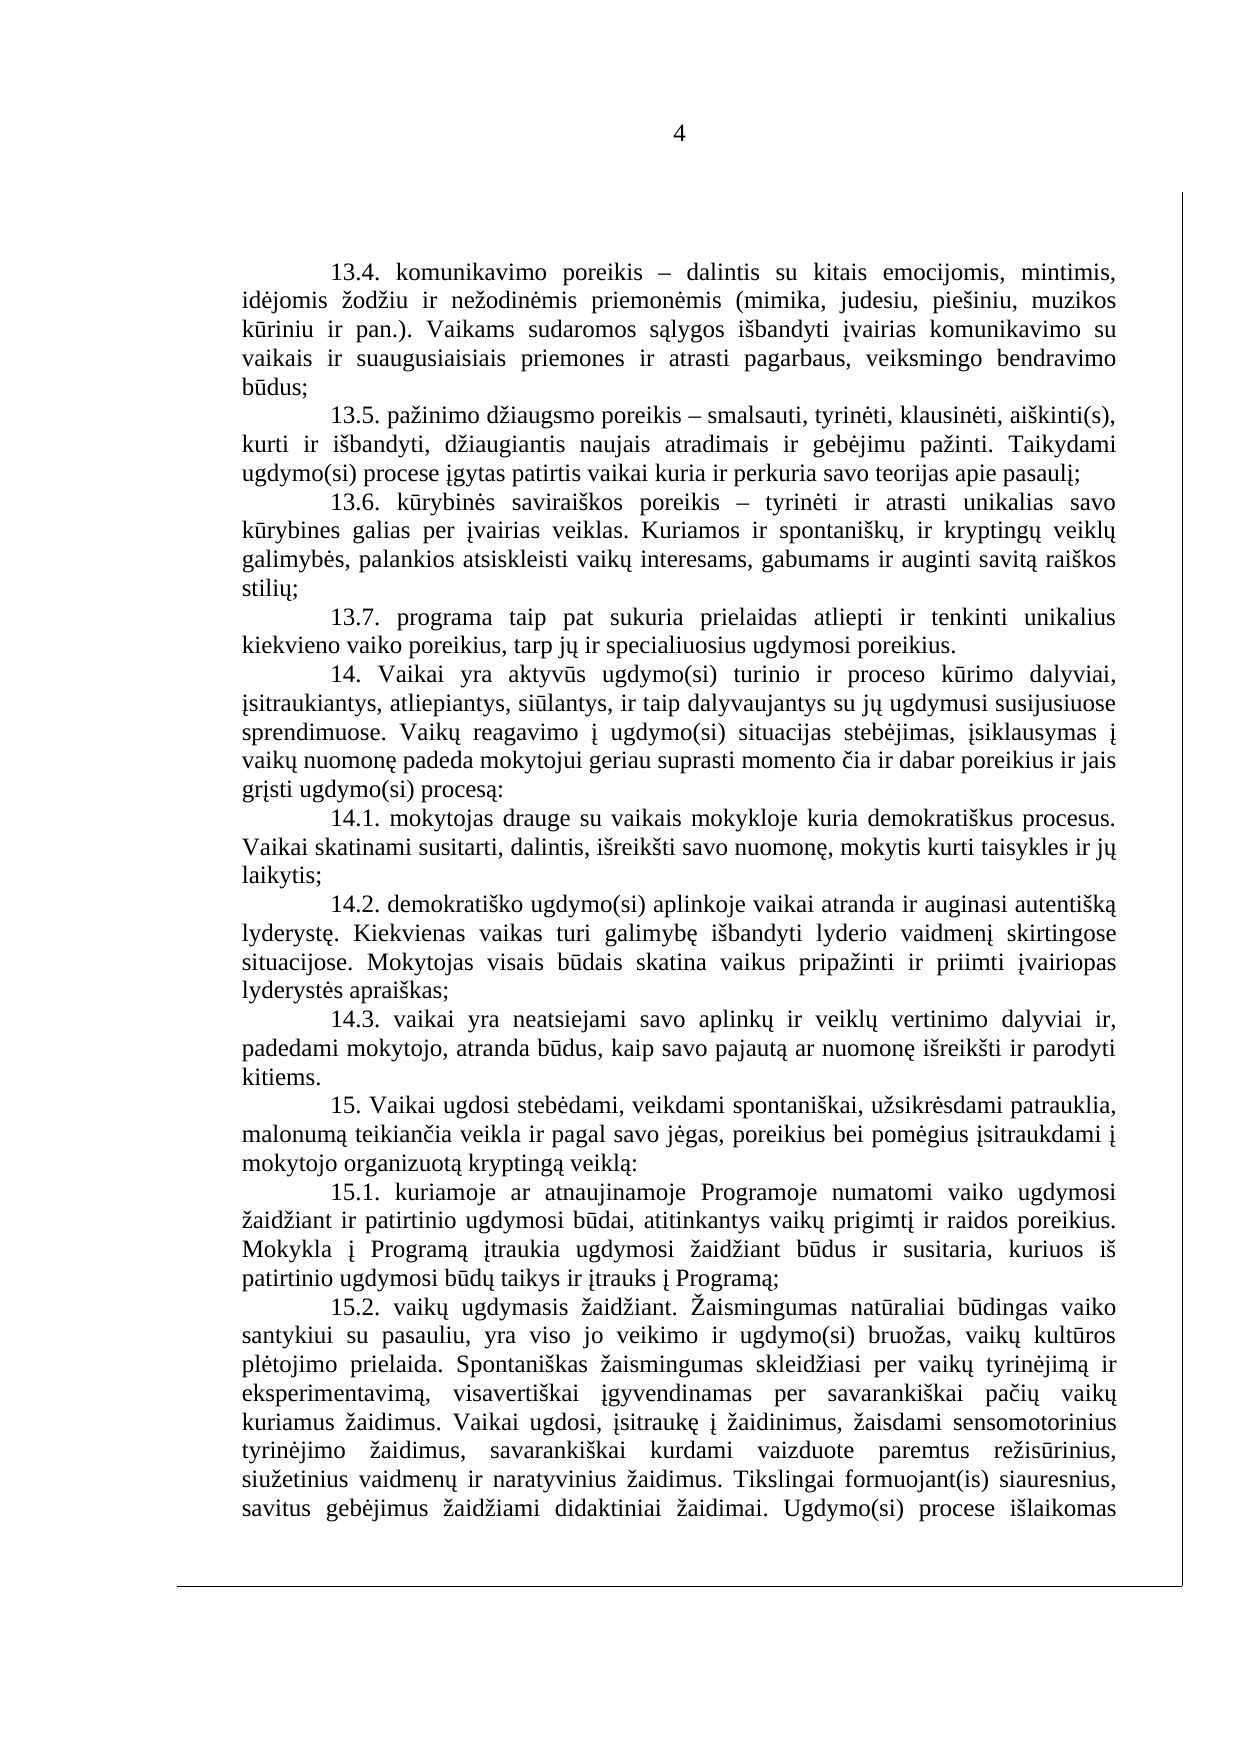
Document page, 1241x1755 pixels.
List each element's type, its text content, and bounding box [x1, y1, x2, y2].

text 13.4. komunikavimo poreikis – dalintis su kitais emocijomis, mintimis, idėjomis žodžiu ir nežodinėmis priemonėmis (mimika, judesiu, piešiniu, muzikos kūriniu ir pan.). Vaikams sudaromos sąlygos išbandyti įvairias komunikavimo su vaikais ir suaugusiaisiais priemones ir atrasti pagarbaus, veiksmingo bendravimo būdus; [177, 192, 1182, 401]
text 13.5. pažinimo džiaugsmo poreikis – smalsauti, tyrinėti, klausinėti, aiškinti(s), kurti ir išbandyti, džiaugiantis naujais atradimais ir gebėjimu pažinti. Taikydami ugdymo(si) procese įgytas patirtis vaikai kuria ir perkuria savo teorijas apie pasaulį; [177, 401, 1182, 487]
text 15. Vaikai ugdosi stebėdami, veikdami spontaniškai, užsikrėsdami patrauklia, malonumą teikiančia veikla ir pagal savo jėgas, poreikius bei pomėgius įsitraukdami į mokytojo organizuotą kryptingą veiklą: [177, 1091, 1182, 1177]
text 15.1. kuriamoje ar atnaujinamoje Programoje numatomi vaiko ugdymosi žaidžiant ir patirtinio ugdymosi būdai, atitinkantys vaikų prigimtį ir raidos poreikius. Mokykla į Programą įtraukia ugdymosi žaidžiant būdus ir susitaria, kuriuos iš patirtinio ugdymosi būdų taikys ir įtrauks į Programą; [177, 1177, 1182, 1292]
text 13.6. kūrybinės saviraiškos poreikis – tyrinėti ir atrasti unikalias savo kūrybines galias per įvairias veiklas. Kuriamos ir spontaniškų, ir kryptingų veiklų galimybės, palankios atsiskleisti vaikų interesams, gabumams ir auginti savitą raiškos stilių; [177, 487, 1182, 602]
text 14.2. demokratiško ugdymo(si) aplinkoje vaikai atranda ir auginasi autentišką lyderystę. Kiekvienas vaikas turi galimybę išbandyti lyderio vaidmenį skirtingose situacijose. Mokytojas visais būdais skatina vaikus pripažinti ir priimti įvairiopas lyderystės apraiškas; [177, 889, 1182, 1004]
text 14. Vaikai yra aktyvūs ugdymo(si) turinio ir proceso kūrimo dalyviai, įsitraukiantys, atliepiantys, siūlantys, ir taip dalyvaujantys su jų ugdymusi susijusiuose sprendimuose. Vaikų reagavimo į ugdymo(si) situacijas stebėjimas, įsiklausymas į vaikų nuomonę padeda mokytojui geriau suprasti momento čia ir dabar poreikius ir jais grįsti ugdymo(si) procesą: [177, 659, 1182, 803]
text 14.1. mokytojas drauge su vaikais mokykloje kuria demokratiškus procesus. Vaikai skatinami susitarti, dalintis, išreikšti savo nuomonę, mokytis kurti taisykles ir jų laikytis; [177, 803, 1182, 889]
text 15.2. vaikų ugdymasis žaidžiant. Žaismingumas natūraliai būdingas vaiko santykiui su pasauliu, yra viso jo veikimo ir ugdymo(si) bruožas, vaikų kultūros plėtojimo prielaida. Spontaniškas žaismingumas skleidžiasi per vaikų tyrinėjimą ir eksperimentavimą, visavertiškai įgyvendinamas per savarankiškai pačių vaikų kuriamus žaidimus. Vaikai ugdosi, įsitraukę į žaidinimus, žaisdami sensomotorinius tyrinėjimo žaidimus, savarankiškai kurdami vaizduote paremtus režisūrinius, siužetinius vaidmenų ir naratyvinius žaidimus. Tikslingai formuojant(is) siauresnius, savitus gebėjimus žaidžiami didaktiniai žaidimai. Ugdymo(si) procese išlaikomas [177, 1292, 1182, 1586]
text 14.3. vaikai yra neatsiejami savo aplinkų ir veiklų vertinimo dalyviai ir, padedami mokytojo, atranda būdus, kaip savo pajautą ar nuomonę išreikšti ir parodyti kitiems. [177, 1004, 1182, 1091]
text 13.7. programa taip pat sukuria prielaidas atliepti ir tenkinti unikalius kiekvieno vaiko poreikius, tarp jų ir specialiuosius ugdymosi poreikius. [177, 602, 1182, 659]
